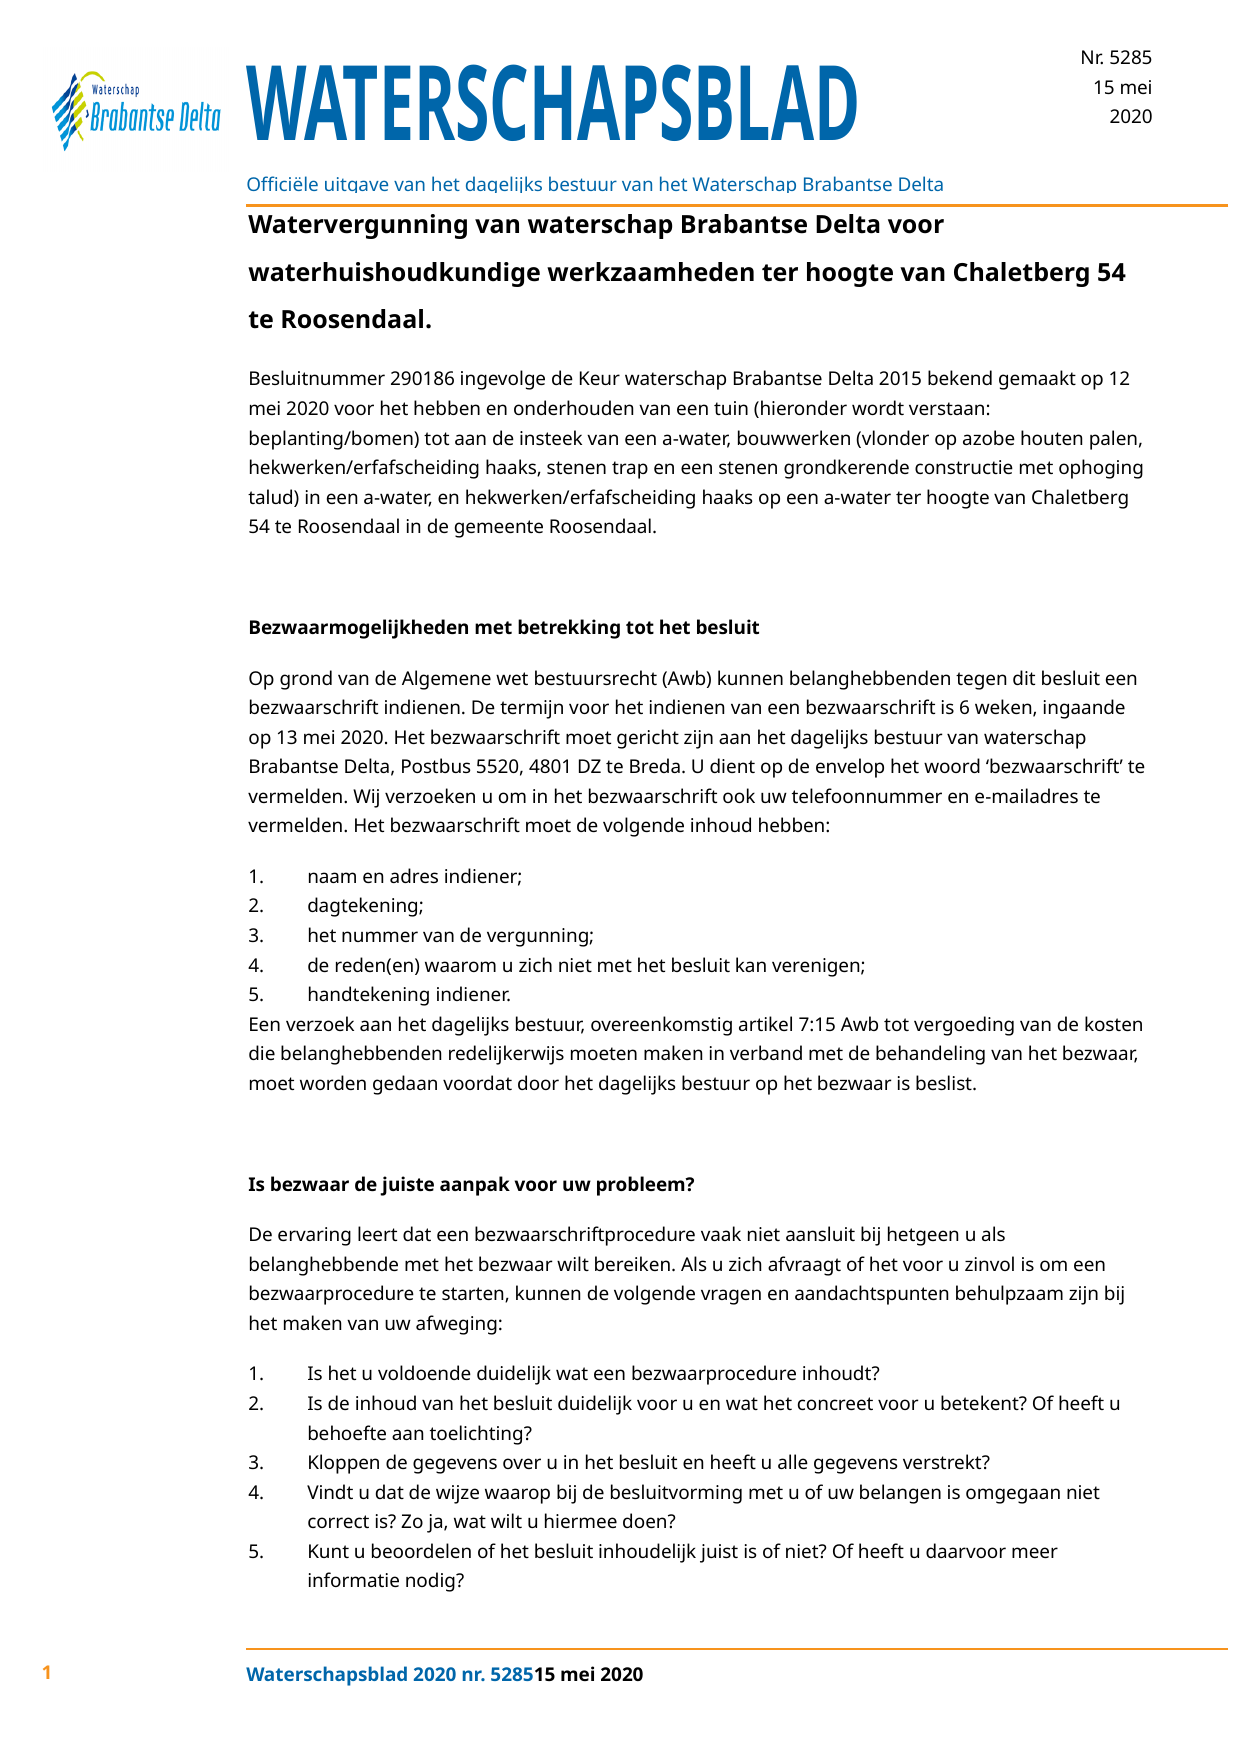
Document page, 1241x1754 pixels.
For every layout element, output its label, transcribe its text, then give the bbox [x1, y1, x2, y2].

text Besluitnummer 290186 ingevolge de Keur waterschap Brabantse Delta 2015 bekend gemaakt op 12 mei 2020 voor het hebben en onderhouden van een tuin (hieronder wordt verstaan: beplanting/bomen) tot aan de insteek van een a-water, bouwwerken (vlonder op azobe houten palen, hekwerken/erfafscheiding haaks, stenen trap en een stenen grondkerende constructie met ophoging talud) in een a-water, en hekwerken/erfafscheiding haaks op een a-water ter hoogte van Chaletberg 54 te Roosendaal in de gemeente Roosendaal. [248, 366, 1152, 539]
list handtekening indiener. [248, 981, 1152, 1007]
list het nummer van de vergunning; [248, 922, 1152, 948]
text Een verzoek aan het dagelijks bestuur, overeenkomstig artikel 7:15 Awb tot vergoeding van de kosten die belanghebbenden redelijkerwijs moeten maken in verband met de behandeling van het bezwaar, moet worden gedaan voordat door het dagelijks bestuur op het bezwaar is beslist. [248, 1011, 1152, 1096]
text Is bezwaar de juiste aanpak voor uw probleem? [248, 1171, 1152, 1197]
list naam en adres indiener; [248, 863, 1152, 889]
text Op grond van de Algemene wet bestuursrecht (Awb) kunnen belanghebbenden tegen dit besluit een bezwaarschrift indienen. De termijn voor het indienen van een bezwaarschrift is 6 weken, ingaande op 13 mei 2020. Het bezwaarschrift moet gericht zijn aan het dagelijks bestuur van waterschap Brabantse Delta, Postbus 5520, 4801 DZ te Breda. U dient op de envelop het woord ‘bezwaarschrift’ te vermelden. Wij verzoeken u om in het bezwaarschrift ook uw telefoonnummer en e‑mailadres te vermelden. Het bezwaarschrift moet de volgende inhoud hebben: [248, 665, 1152, 838]
text Watervergunning van waterschap Brabantse Delta voor waterhuishoudkundige werkzaamheden ter hoogte van Chaletberg 54 te Roosendaal. [248, 207, 1152, 336]
list de reden(en) waarom u zich niet met het besluit kan verenigen; [248, 952, 1152, 977]
list dagtekening; [248, 893, 1152, 918]
list Is de inhoud van het besluit duidelijk voor u en wat het concreet voor u betekent? Of heeft u behoefte aan toelichting? [248, 1390, 1152, 1445]
picture [41, 47, 231, 172]
list Kloppen de gegevens over u in het besluit en heeft u alle gegevens verstrekt? [248, 1449, 1152, 1475]
list Kunt u beoordelen of het besluit inhoudelijk juist is of niet? Of heeft u daarvoor meer informatie nodig? [248, 1538, 1152, 1593]
text De ervaring leert dat een bezwaarschriftprocedure vaak niet aansluit bij hetgeen u als belanghebbende met het bezwaar wilt bereiken. Als u zich afvraagt of het voor u zinvol is om een bezwaarprocedure te starten, kunnen de volgende vragen en aandachtspunten behulpzaam zijn bij het maken van uw afweging: [248, 1221, 1152, 1336]
list Vindt u dat de wijze waarop bij de besluitvorming met u of uw belangen is omgegaan niet correct is? Zo ja, wat wilt u hiermee doen? [248, 1479, 1152, 1534]
list Is het u voldoende duidelijk wat een bezwaarprocedure inhoudt? [248, 1361, 1152, 1386]
text Bezwaarmogelijkheden met betrekking tot het besluit [248, 614, 1152, 640]
